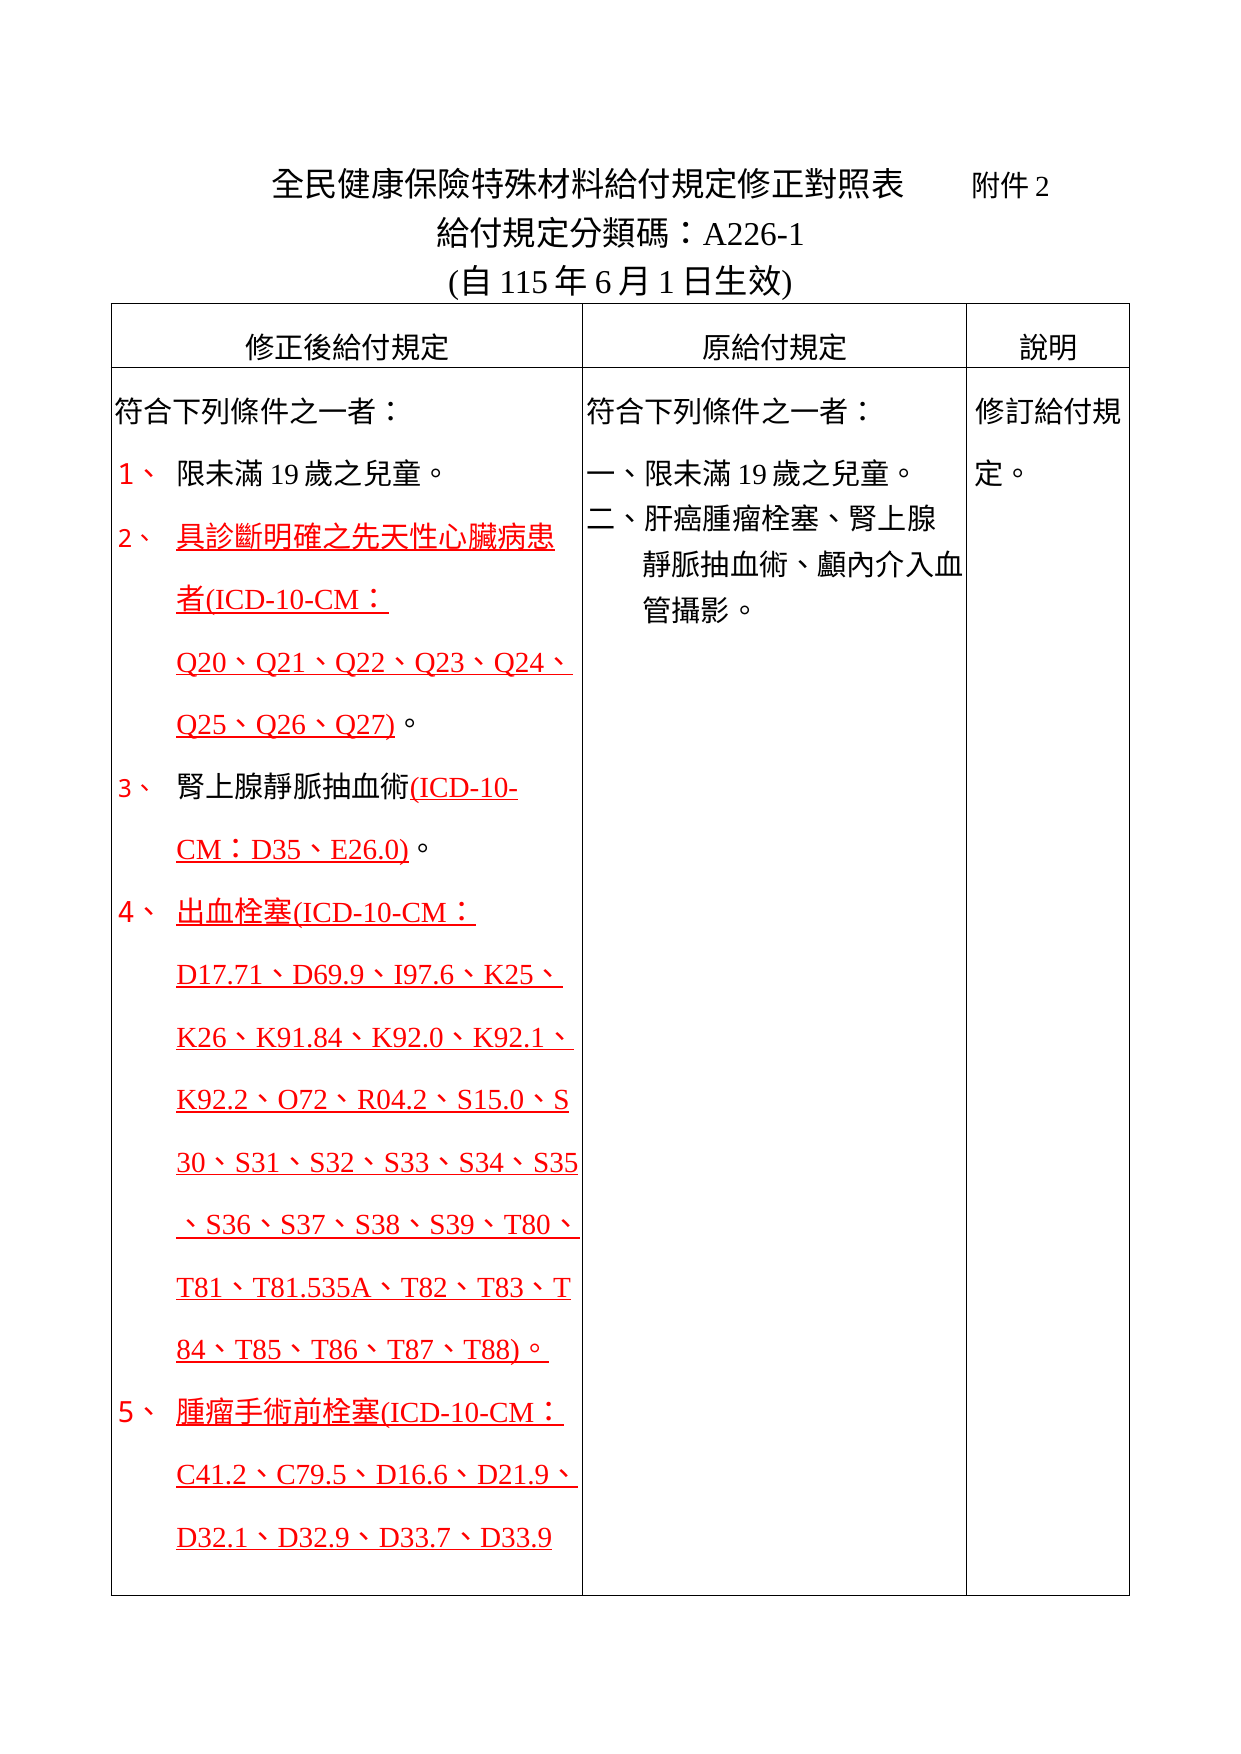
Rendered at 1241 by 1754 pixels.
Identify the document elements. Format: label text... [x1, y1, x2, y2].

table_cell 符合下列條件之一者： 限未滿19歲之兒童。 具診斷明確之先天性心臟病患者(ICD-10-CM：Q20、Q21、Q22、Q23、Q24、Q25、Q26、Q27)。 腎上腺靜脈抽血術(ICD-10-CM：D35、E26.0)。 出血栓塞(ICD-10-CM：D17.71、D69.9、I97.6、K25、K26、K91.84、K92.0、K92.1、K92.2、O72、R04.2、S15.0、S30、S31、S32、S33、S34、S35、S36、S37、S38、S39、T80、T81、T81.535A、T82、T83、T84、T85、T86、T87、T88)。 腫瘤手術前栓塞(ICD-10-CM：C41.2、C79.5、D16.6、D21.9、D32.1、D32.9、D33.7、D33.9、D44.6、D48.9、D49.7)。 疼痛栓塞(ICD-10-CM：G89.2、M25.5、M65、R52)。 動脈瘤栓塞(ICD-10-CM：I70、I71、I72、I73、I74、I75、I76、I77、I78、I79)。 動靜脈畸形及廔管(ICD-10-CM：I28.0、I77.0、Q25.72、Q27.30、Q27.39)。 淋巴系統栓塞(淋巴漏) (ICD-10-CM：I89.8、I97.89)。 動靜脈攝影(ICD-10-CM：C22.0、C22.1、C76.0、C78.7、E11.621、G89.2、I73.9、I74、I77.7、I77.9、I82、I87.1、K76.6、M25.5、M65、R52、Z49.01、Z99.2)。 經皮穿刺引流(ICD-10-CM：J85、J86、J90、J91、K60、K61、K65、K72、K80、K83.0、K83.1、K83.2、K83.3、K85、K91、L03、L76、N13.30、N15.1、N32.4、N49、N70、N73、N76、N99、R17、R39.0)。 引流管置換(ICD-10-CM：J86.9、K65.1、K68.1、K85、K86、N13.1、N13.5)。 胃造口術(ICD-10-CM：C15、C76.0、K31.84、K56.60、K63.1)。 血管內異物移除(ICD-10-CM：T81.505、T81.597)。 血管整形術(ICD-10-CM：I70.1、I70.21、I70.22、I70. 23、I70.26、I70.8、I77.3、I87.1、I87.2、I87.3、K55.0、K55.1、T82.858)。 肝門靜脈體靜脈分流術(ICD-10-CM：I85.01、I86.4、K70.2、K70.3、K70.30、K70.31、K74.1、K74.2、K74.3、K74.4、K74.5、K74.6、K74.60、K74.69)。 神經血管診療包括頭頸部或脊椎神經系統相關血管之介入血管攝影與介入治療(ICD-10-CM：C00、C01、C02、C03、C04、C05、C06、C07、C08、C09、C10、C11、C12、C13、C14、C30、C30.0、C31、C31.0、C31.1、C31.2、C31.3、C31.8、C31.9、C32、C32.0、C32.1、C32.2、C32.3、C32.8、C32.9、C69、C70、C71、C72、E22、E24、I60、I61、I62、I62.03、I63、I65、I66、I67、I67.0、I67.1、I68、I69、I80、I81、I82、I83、I85、I86、I87、I88、I89、Q28.2)。 [112, 368, 582, 1595]
table_cell 修訂給付規定。 [967, 368, 1129, 1595]
table_header 原給付規定 [583, 304, 966, 367]
table_header 修正後給付規定 [112, 304, 582, 367]
text (自115年6月1日生效) [187, 255, 1053, 303]
text 給付規定分類碼：A226-1 [188, 207, 1053, 255]
text 全民健康保險特殊材料給付規定修正對照表 附件2 [187, 158, 1053, 207]
table_cell 符合下列條件之一者： 一、限未滿19歲之兒童。 二、肝癌腫瘤栓塞、腎上腺靜脈抽血術、顱內介入血管攝影。 [583, 368, 966, 1595]
table_header 說明 [967, 304, 1129, 367]
